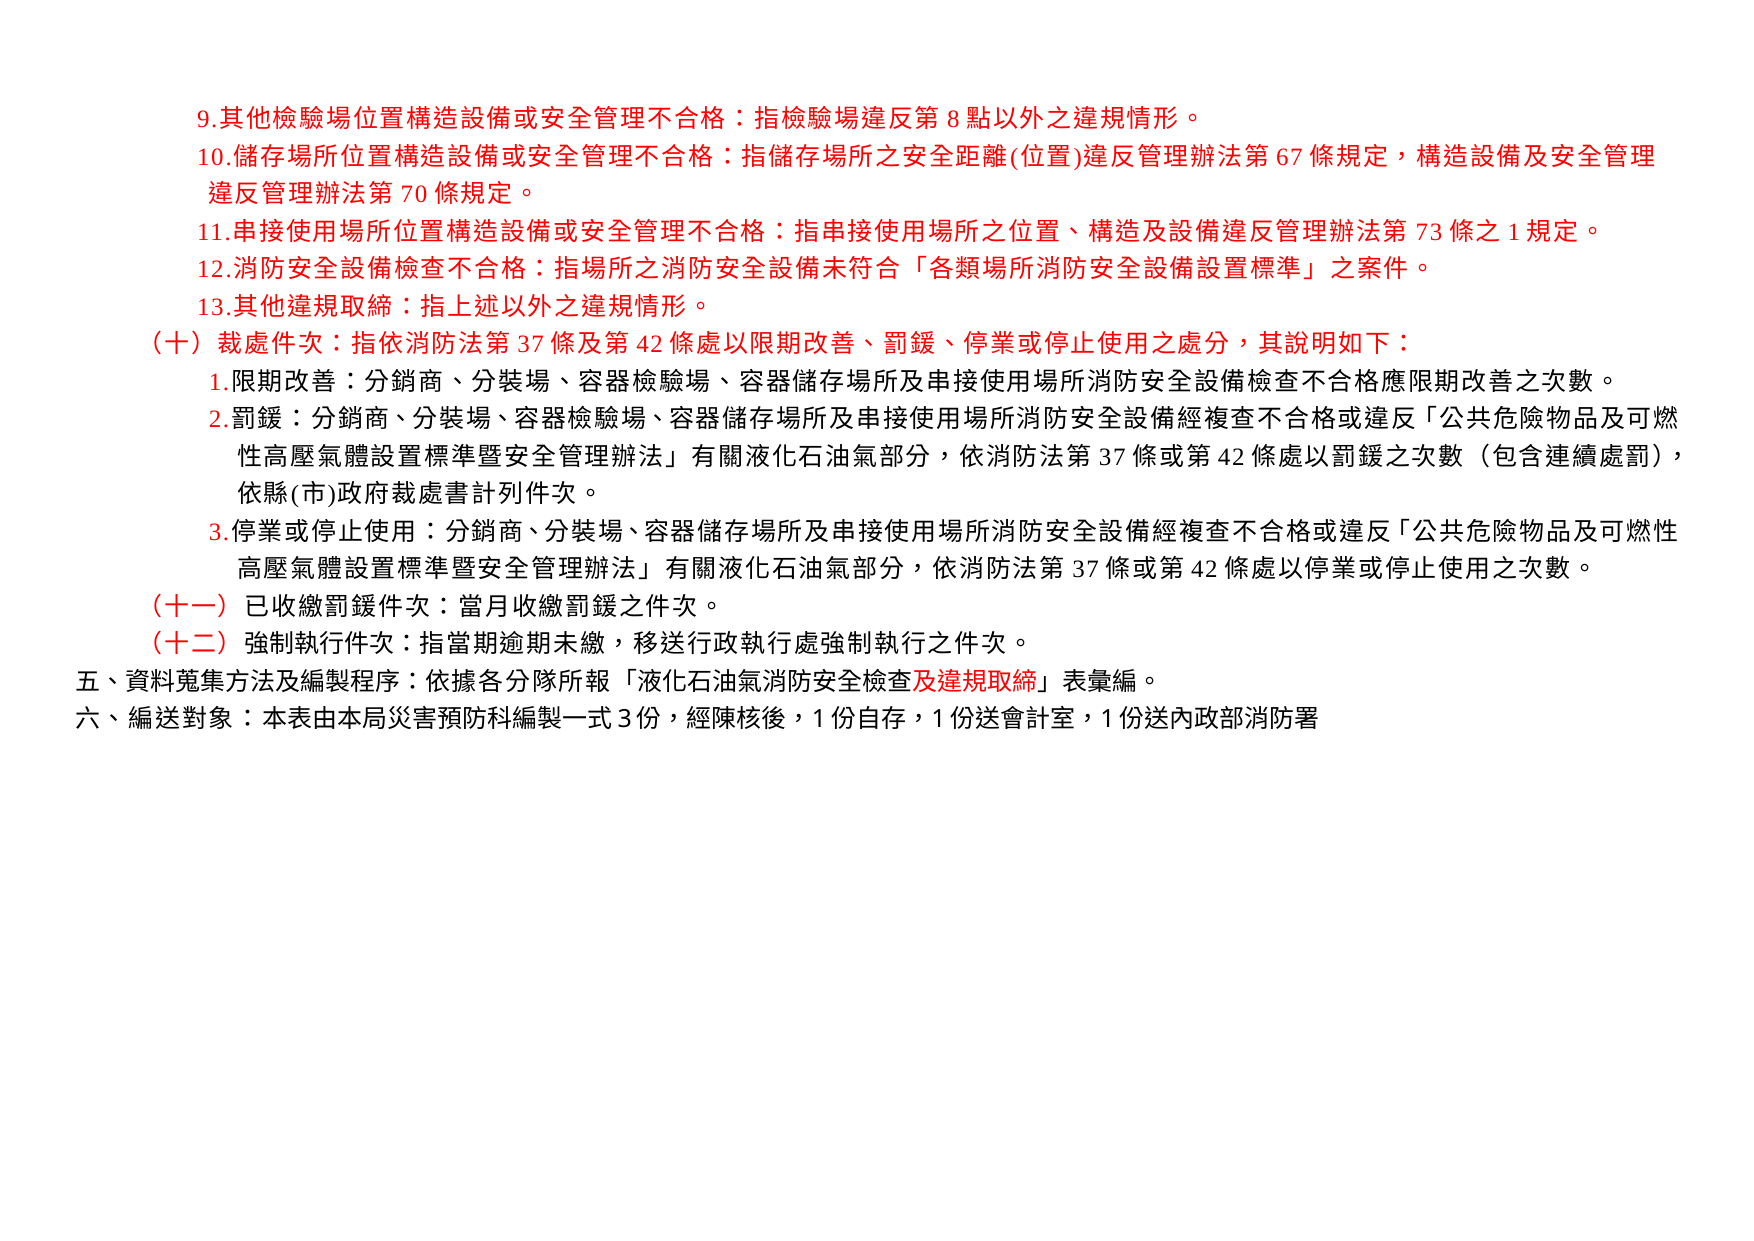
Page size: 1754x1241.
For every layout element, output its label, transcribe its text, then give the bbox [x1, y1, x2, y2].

text 六、編送對象：本表由本局災害預防科編製一式3份，經陳核後，1份自存，1份送會計室，1份送內政部消防署 [75, 698, 1679, 736]
text 10.儲存場所位置構造設備或安全管理不合格：指儲存場所之安全距離(位置)違反管理辦法第67條規定，構造設備及安全管理違反管理辦法第70條規定。 [197, 136, 1679, 211]
text 2.罰鍰：分銷商、分裝場、容器檢驗場、容器儲存場所及串接使用場所消防安全設備經複查不合格或違反「公共危險物品及可燃性高壓氣體設置標準暨安全管理辦法」有關液化石油氣部分，依消防法第37條或第42條處以罰鍰之次數（包含連續處罰），依縣(市)政府裁處書計列件次。 [208, 398, 1679, 511]
text 1.限期改善：分銷商、分裝場、容器檢驗場、容器儲存場所及串接使用場所消防安全設備檢查不合格應限期改善之次數。 [208, 361, 1679, 398]
text （十一）已收繳罰鍰件次：當月收繳罰鍰之件次。 [137, 586, 1679, 623]
text 3.停業或停止使用：分銷商、分裝場、容器儲存場所及串接使用場所消防安全設備經複查不合格或違反「公共危險物品及可燃性高壓氣體設置標準暨安全管理辦法」有關液化石油氣部分，依消防法第37條或第42條處以停業或停止使用之次數。 [208, 511, 1679, 586]
text 五、資料蒐集方法及編製程序：依據各分隊所報「液化石油氣消防安全檢查及違規取締」表彙編。 [75, 661, 1679, 698]
text （十二）強制執行件次：指當期逾期未繳，移送行政執行處強制執行之件次。 [137, 623, 1679, 661]
text （十）裁處件次：指依消防法第37條及第42條處以限期改善、罰鍰、停業或停止使用之處分，其說明如下： [137, 323, 1679, 361]
text 9.其他檢驗場位置構造設備或安全管理不合格：指檢驗場違反第8點以外之違規情形。 [197, 98, 1679, 136]
text 13.其他違規取締：指上述以外之違規情形。 [197, 286, 1679, 323]
text 12.消防安全設備檢查不合格：指場所之消防安全設備未符合「各類場所消防安全設備設置標準」之案件。 [197, 248, 1679, 286]
text 11.串接使用場所位置構造設備或安全管理不合格：指串接使用場所之位置、構造及設備違反管理辦法第73條之1規定。 [197, 211, 1679, 248]
